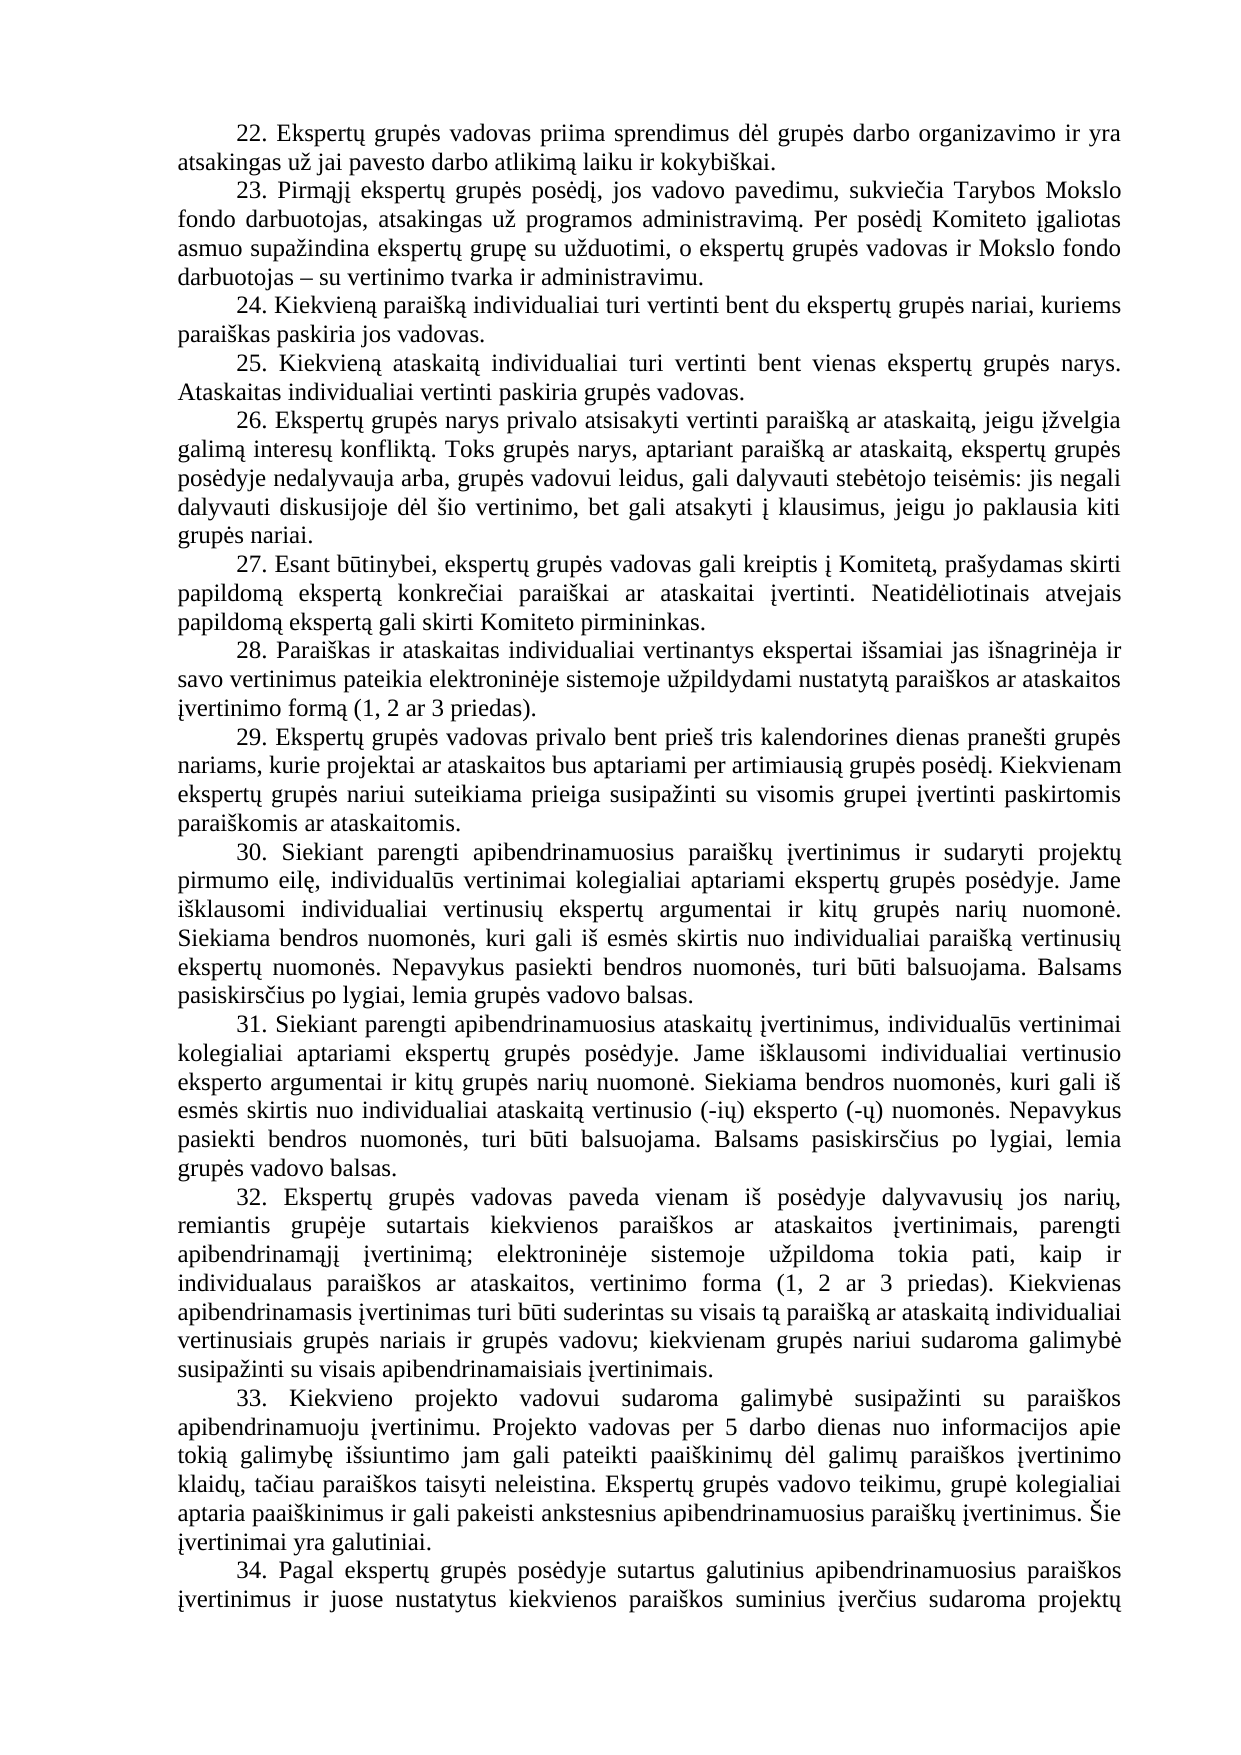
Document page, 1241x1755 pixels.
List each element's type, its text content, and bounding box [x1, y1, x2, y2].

text 22. Ekspertų grupės vadovas priima sprendimus dėl grupės darbo organizavimo ir yra atsakingas už jai pavesto darbo atlikimą laiku ir kokybiškai. [177, 118, 1122, 176]
text 27. Esant būtinybei, ekspertų grupės vadovas gali kreiptis į Komitetą, prašydamas skirti papildomą ekspertą konkrečiai paraiškai ar ataskaitai įvertinti. Neatidėliotinais atvejais papildomą ekspertą gali skirti Komiteto pirmininkas. [177, 549, 1122, 636]
text 29. Ekspertų grupės vadovas privalo bent prieš tris kalendorines dienas pranešti grupės nariams, kurie projektai ar ataskaitos bus aptariami per artimiausią grupės posėdį. Kiekvienam ekspertų grupės nariui suteikiama prieiga susipažinti su visomis grupei įvertinti paskirtomis paraiškomis ar ataskaitomis. [177, 722, 1122, 837]
text 33. Kiekvieno projekto vadovui sudaroma galimybė susipažinti su paraiškos apibendrinamuoju įvertinimu. Projekto vadovas per 5 darbo dienas nuo informacijos apie tokią galimybę išsiuntimo jam gali pateikti paaiškinimų dėl galimų paraiškos įvertinimo klaidų, tačiau paraiškos taisyti neleistina. Ekspertų grupės vadovo teikimu, grupė kolegialiai aptaria paaiškinimus ir gali pakeisti ankstesnius apibendrinamuosius paraiškų įvertinimus. Šie įvertinimai yra galutiniai. [177, 1383, 1122, 1556]
text 28. Paraiškas ir ataskaitas individualiai vertinantys ekspertai išsamiai jas išnagrinėja ir savo vertinimus pateikia elektroninėje sistemoje užpildydami nustatytą paraiškos ar ataskaitos įvertinimo formą (1, 2 ar 3 priedas). [177, 636, 1122, 722]
text 23. Pirmąjį ekspertų grupės posėdį, jos vadovo pavedimu, sukviečia Tarybos Mokslo fondo darbuotojas, atsakingas už programos administravimą. Per posėdį Komiteto įgaliotas asmuo supažindina ekspertų grupę su užduotimi, o ekspertų grupės vadovas ir Mokslo fondo darbuotojas – su vertinimo tvarka ir administravimu. [177, 176, 1122, 291]
text 25. Kiekvieną ataskaitą individualiai turi vertinti bent vienas ekspertų grupės narys. Ataskaitas individualiai vertinti paskiria grupės vadovas. [177, 348, 1122, 406]
text 26. Ekspertų grupės narys privalo atsisakyti vertinti paraišką ar ataskaitą, jeigu įžvelgia galimą interesų konfliktą. Toks grupės narys, aptariant paraišką ar ataskaitą, ekspertų grupės posėdyje nedalyvauja arba, grupės vadovui leidus, gali dalyvauti stebėtojo teisėmis: jis negali dalyvauti diskusijoje dėl šio vertinimo, bet gali atsakyti į klausimus, jeigu jo paklausia kiti grupės nariai. [177, 406, 1122, 549]
text 24. Kiekvieną paraišką individualiai turi vertinti bent du ekspertų grupės nariai, kuriems paraiškas paskiria jos vadovas. [177, 291, 1122, 348]
text 30. Siekiant parengti apibendrinamuosius paraiškų įvertinimus ir sudaryti projektų pirmumo eilę, individualūs vertinimai kolegialiai aptariami ekspertų grupės posėdyje. Jame išklausomi individualiai vertinusių ekspertų argumentai ir kitų grupės narių nuomonė. Siekiama bendros nuomonės, kuri gali iš esmės skirtis nuo individualiai paraišką vertinusių ekspertų nuomonės. Nepavykus pasiekti bendros nuomonės, turi būti balsuojama. Balsams pasiskirsčius po lygiai, lemia grupės vadovo balsas. [177, 837, 1122, 1009]
text 34. Pagal ekspertų grupės posėdyje sutartus galutinius apibendrinamuosius paraiškos įvertinimus ir juose nustatytus kiekvienos paraiškos suminius įverčius sudaroma projektų [177, 1556, 1122, 1613]
text 31. Siekiant parengti apibendrinamuosius ataskaitų įvertinimus, individualūs vertinimai kolegialiai aptariami ekspertų grupės posėdyje. Jame išklausomi individualiai vertinusio eksperto argumentai ir kitų grupės narių nuomonė. Siekiama bendros nuomonės, kuri gali iš esmės skirtis nuo individualiai ataskaitą vertinusio (-ių) eksperto (-ų) nuomonės. Nepavykus pasiekti bendros nuomonės, turi būti balsuojama. Balsams pasiskirsčius po lygiai, lemia grupės vadovo balsas. [177, 1009, 1122, 1182]
text 32. Ekspertų grupės vadovas paveda vienam iš posėdyje dalyvavusių jos narių, remiantis grupėje sutartais kiekvienos paraiškos ar ataskaitos įvertinimais, parengti apibendrinamąjį įvertinimą; elektroninėje sistemoje užpildoma tokia pati, kaip ir individualaus paraiškos ar ataskaitos, vertinimo forma (1, 2 ar 3 priedas). Kiekvienas apibendrinamasis įvertinimas turi būti suderintas su visais tą paraišką ar ataskaitą individualiai vertinusiais grupės nariais ir grupės vadovu; kiekvienam grupės nariui sudaroma galimybė susipažinti su visais apibendrinamaisiais įvertinimais. [177, 1182, 1122, 1383]
